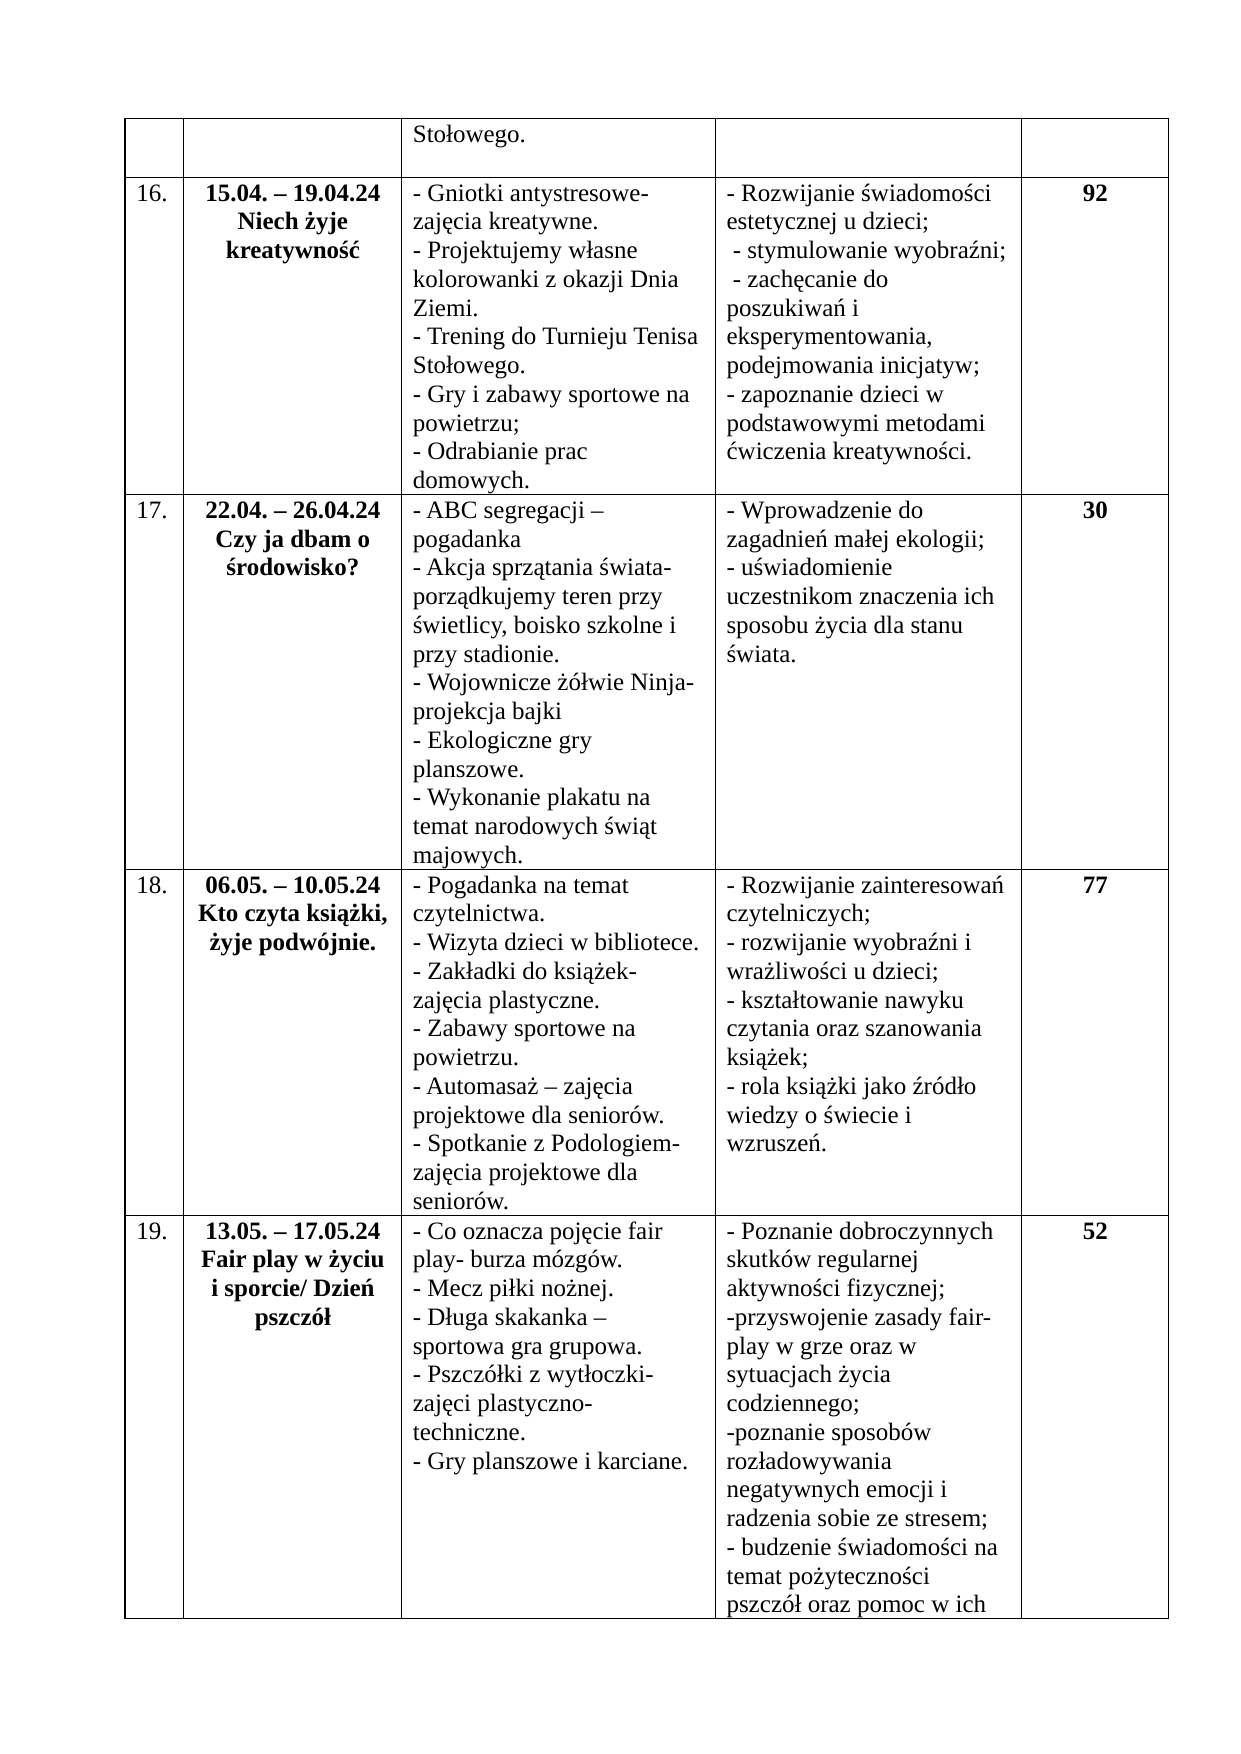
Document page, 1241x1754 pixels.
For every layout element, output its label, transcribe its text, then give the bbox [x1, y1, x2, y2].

table_cell 06.05. – 10.05.24 Kto czyta książki, żyje podwójnie. [184, 870, 401, 1215]
table_cell 22.04. – 26.04.24 Czy ja dbam o środowisko? [184, 495, 401, 869]
table_cell [716, 119, 1021, 177]
table_cell Stołowego. [402, 119, 715, 177]
table_cell 30 [1022, 495, 1168, 869]
table_cell 15.04. – 19.04.24 Niech żyje kreatywność [184, 178, 401, 494]
table_cell - Co oznacza pojęcie fair play- burza mózgów. - Mecz piłki nożnej. - Długa skakanka – sportowa gra grupowa. - Pszczółki z wytłoczki- zajęci plastyczno-techniczne. - Gry planszowe i karciane. [402, 1216, 715, 1618]
table_cell [126, 119, 183, 177]
table_cell - Wprowadzenie do zagadnień małej ekologii; - uświadomienie uczestnikom znaczenia ich sposobu życia dla stanu świata. [716, 495, 1021, 869]
table_cell 52 [1022, 1216, 1168, 1618]
table_cell - ABC segregacji – pogadanka - Akcja sprzątania świata- porządkujemy teren przy świetlicy, boisko szkolne i przy stadionie. - Wojownicze żółwie Ninja- projekcja bajki - Ekologiczne gry planszowe. - Wykonanie plakatu na temat narodowych świąt majowych. [402, 495, 715, 869]
table_cell 13.05. – 17.05.24 Fair play w życiu i sporcie/ Dzień pszczół [184, 1216, 401, 1618]
table_cell [184, 119, 401, 177]
table_cell 18. [126, 870, 183, 1215]
table_cell - Poznanie dobroczynnych skutków regularnej aktywności fizycznej; -przyswojenie zasady fair-play w grze oraz w sytuacjach życia codziennego; -poznanie sposobów rozładowywania negatywnych emocji i radzenia sobie ze stresem; - budzenie świadomości na temat pożyteczności pszczół oraz pomoc w ich [716, 1216, 1021, 1618]
table_cell 77 [1022, 870, 1168, 1215]
table_cell [1022, 119, 1168, 177]
table_cell 17. [126, 495, 183, 869]
table_cell - Rozwijanie świadomości estetycznej u dzieci; - stymulowanie wyobraźni; - zachęcanie do poszukiwań i eksperymentowania, podejmowania inicjatyw; - zapoznanie dzieci w podstawowymi metodami ćwiczenia kreatywności. [716, 178, 1021, 494]
table_cell 92 [1022, 178, 1168, 494]
table_cell 16. [126, 178, 183, 494]
table_cell - Gniotki antystresowe- zajęcia kreatywne. - Projektujemy własne kolorowanki z okazji Dnia Ziemi. - Trening do Turnieju Tenisa Stołowego. - Gry i zabawy sportowe na powietrzu; - Odrabianie prac domowych. [402, 178, 715, 494]
table_cell - Pogadanka na temat czytelnictwa. - Wizyta dzieci w bibliotece. - Zakładki do książek- zajęcia plastyczne. - Zabawy sportowe na powietrzu. - Automasaż – zajęcia projektowe dla seniorów. - Spotkanie z Podologiem- zajęcia projektowe dla seniorów. [402, 870, 715, 1215]
table_cell - Rozwijanie zainteresowań czytelniczych; - rozwijanie wyobraźni i wrażliwości u dzieci; - kształtowanie nawyku czytania oraz szanowania książek; - rola książki jako źródło wiedzy o świecie i wzruszeń. [716, 870, 1021, 1215]
table_cell 19. [126, 1216, 183, 1618]
